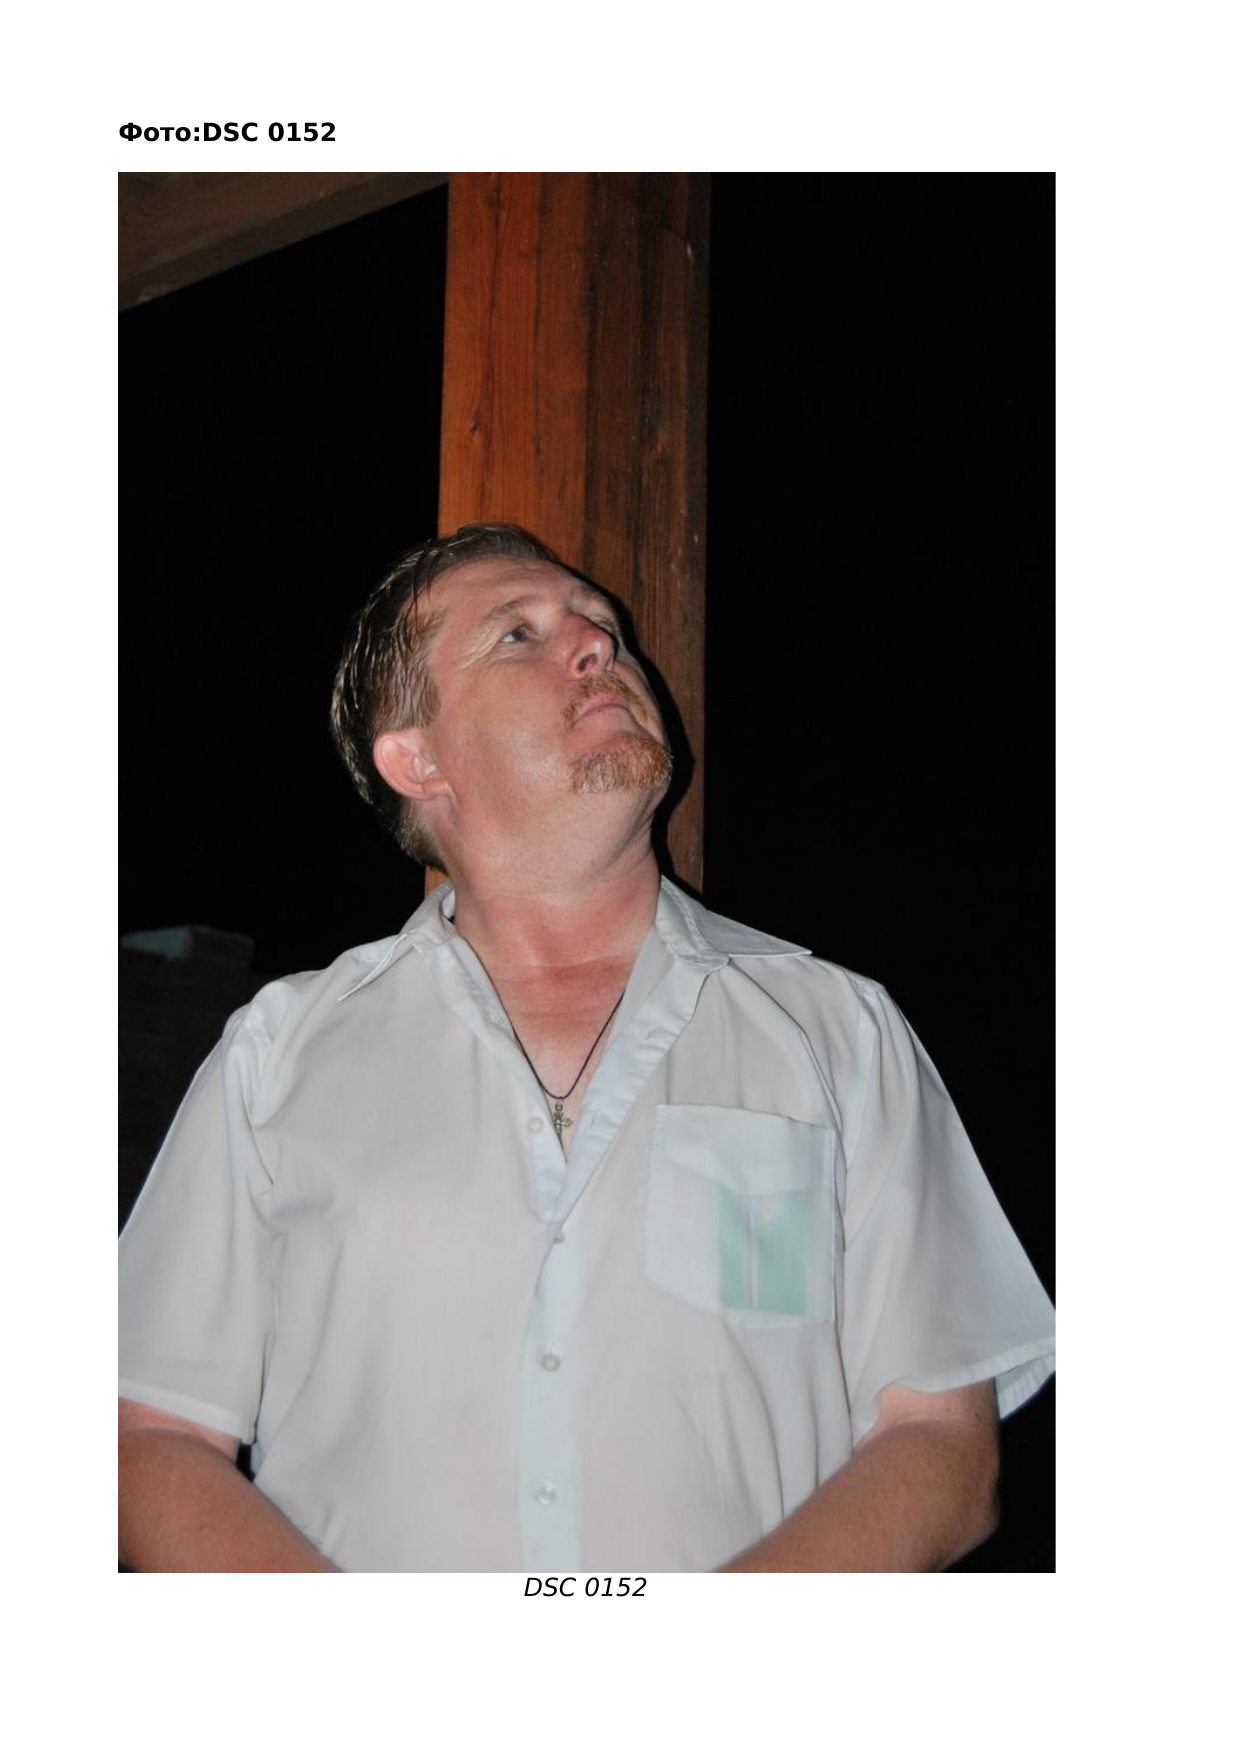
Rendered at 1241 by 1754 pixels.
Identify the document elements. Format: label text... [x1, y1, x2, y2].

text DSC 0152 [118, 1573, 1056, 1602]
subtitle Фото:DSC 0152 [118, 118, 1122, 147]
picture [118, 172, 1056, 1573]
